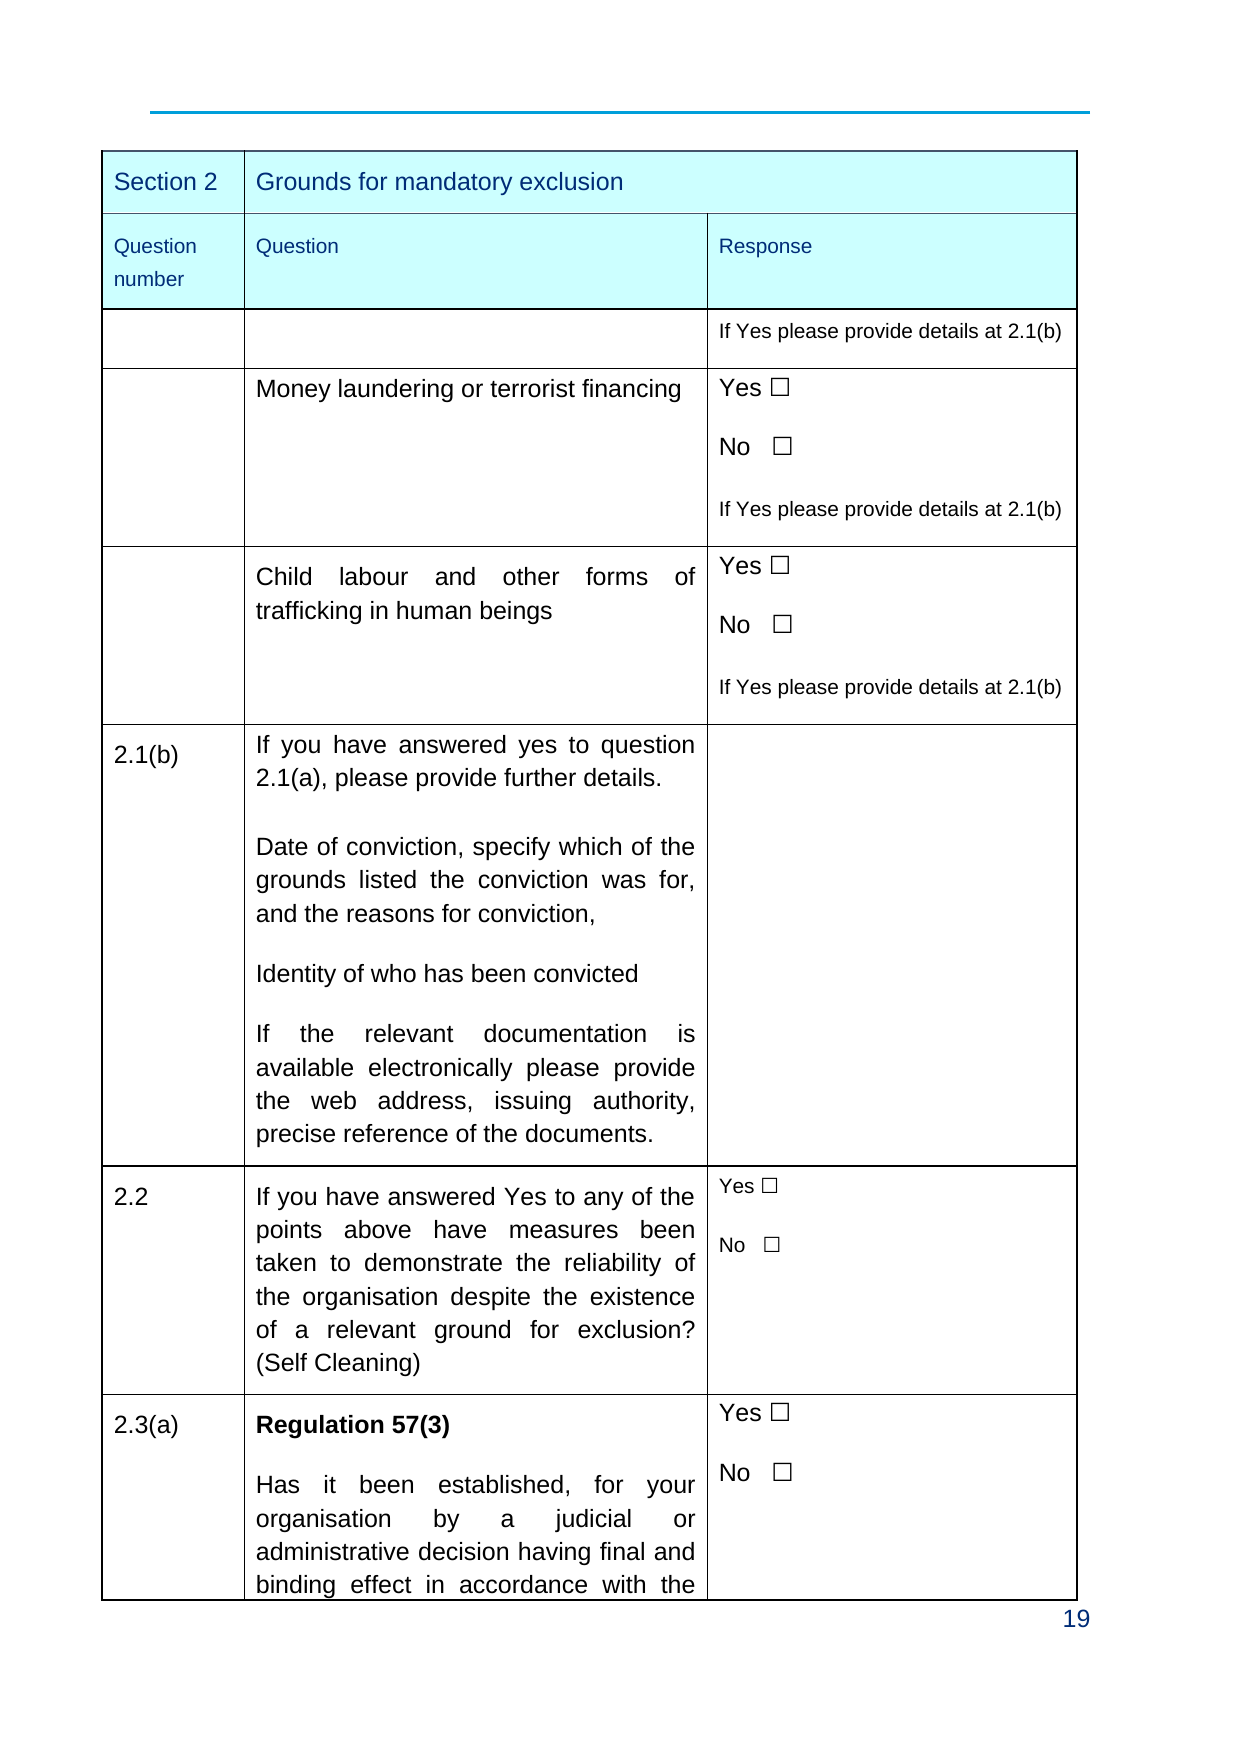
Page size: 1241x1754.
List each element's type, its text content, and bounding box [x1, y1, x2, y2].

table_cell [103, 310, 244, 368]
table_cell Yes ☐ No ☐ If Yes please provide details at 2.1(b) [708, 369, 1076, 546]
table_cell If you have answered yes to question 2.1(a), please provide further details. Date of conviction, specify which of the grounds listed the conviction was for, and the reasons for conviction, Identity of who has been convicted If the relevant documentation is available electronically please provide the web address, issuing authority, precise reference of the documents. [245, 725, 707, 1165]
table_cell Yes ☐ No ☐ If Yes please provide details at 2.1(b) [708, 547, 1076, 724]
table_cell Yes ☐ No ☐ [708, 1167, 1076, 1393]
table_cell Regulation 57(3) Has it been established, for your organisation by a judicial or administrative decision having final and binding effect in accordance with the [245, 1395, 707, 1599]
table_cell If you have answered Yes to any of the points above have measures been taken to demonstrate the reliability of the organisation despite the existence of a relevant ground for exclusion? (Self Cleaning) [245, 1167, 707, 1393]
table_cell 2.2 [103, 1167, 244, 1393]
table_cell 2.3(a) [103, 1395, 244, 1599]
table_cell [245, 310, 707, 368]
table_cell [103, 547, 244, 724]
table_cell 2.1(b) [103, 725, 244, 1165]
table_header Section 2 [103, 152, 244, 212]
table_cell Child labour and other forms of trafficking in human beings [245, 547, 707, 724]
table_cell Response [708, 214, 1076, 308]
table_header Grounds for mandatory exclusion [245, 152, 1076, 212]
table_cell [708, 725, 1076, 1165]
table_cell If Yes please provide details at 2.1(b) [708, 310, 1076, 368]
table_cell [103, 369, 244, 546]
table_cell Yes ☐ No ☐ [708, 1395, 1076, 1599]
table_cell Question [245, 214, 707, 308]
table_cell Money laundering or terrorist financing [245, 369, 707, 546]
table_cell Question number [103, 214, 244, 308]
